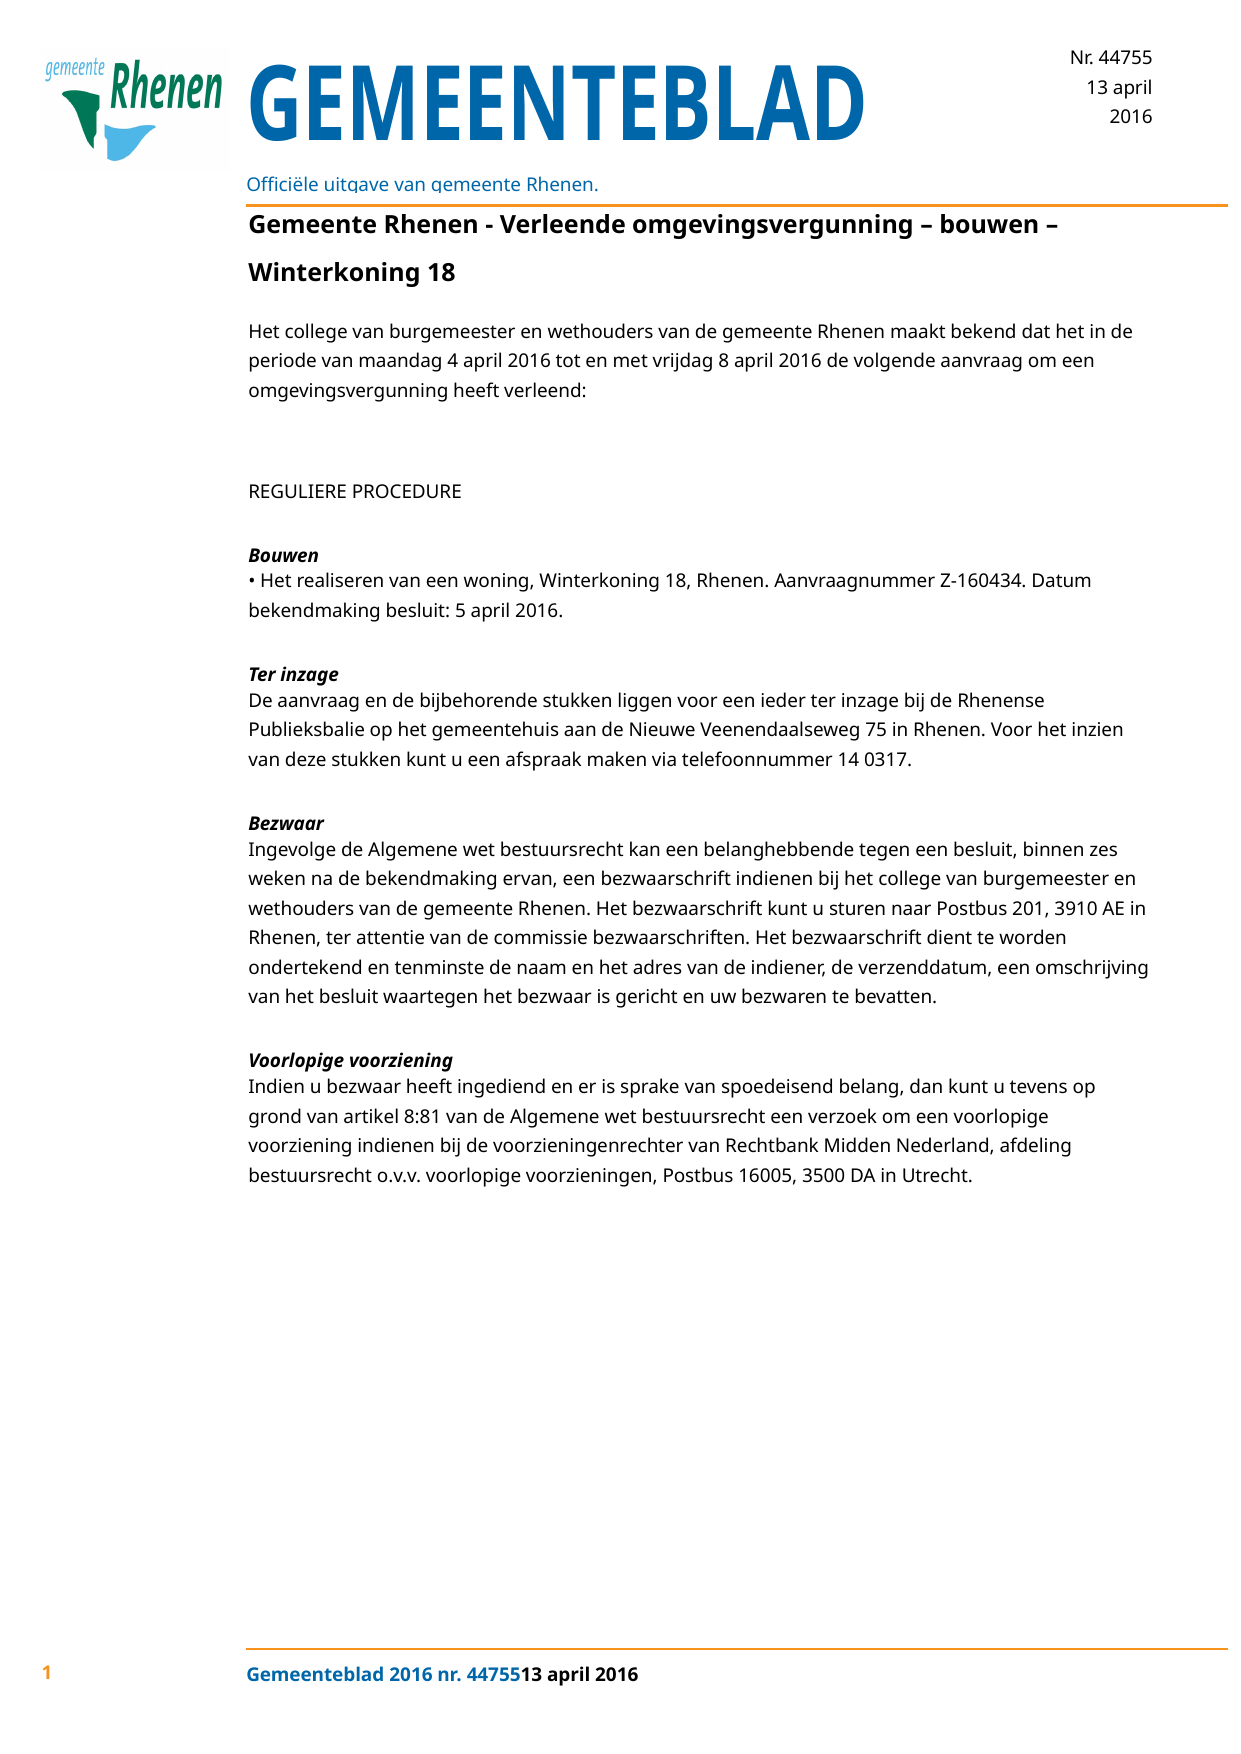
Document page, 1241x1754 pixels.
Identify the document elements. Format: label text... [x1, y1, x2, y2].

text Indien u bezwaar heeft ingediend en er is sprake van spoedeisend belang, dan kunt u tevens op grond van artikel 8:81 van de Algemene wet bestuursrecht een verzoek om een voorlopige voorziening indienen bij de voorzieningenrechter van Rechtbank Midden Nederland, afdeling bestuursrecht o.v.v. voorlopige voorzieningen, Postbus 16005, 3500 DA in Utrecht. [248, 1073, 1152, 1188]
text Bouwen [248, 542, 1152, 568]
text • Het realiseren van een woning, Winterkoning 18, Rhenen. Aanvraagnummer Z-160434. Datum bekendmaking besluit: 5 april 2016. [248, 568, 1152, 623]
text Gemeente Rhenen - Verleende omgevingsvergunning – bouwen – Winterkoning 18 [248, 207, 1152, 288]
text Bezwaar [248, 810, 1152, 836]
text REGULIERE PROCEDURE [248, 478, 1152, 504]
text Het college van burgemeester en wethouders van de gemeente Rhenen maakt bekend dat het in de periode van maandag 4 april 2016 tot en met vrijdag 8 april 2016 de volgende aanvraag om een omgevingsvergunning heeft verleend: [248, 318, 1152, 403]
picture [41, 47, 231, 172]
text De aanvraag en de bijbehorende stukken liggen voor een ieder ter inzage bij de Rhenense Publieksbalie op het gemeentehuis aan de Nieuwe Veenendaalseweg 75 in Rhenen. Voor het inzien van deze stukken kunt u een afspraak maken via telefoonnummer 14 0317. [248, 687, 1152, 772]
text Voorlopige voorziening [248, 1048, 1152, 1073]
text Ter inzage [248, 661, 1152, 687]
text Ingevolge de Algemene wet bestuursrecht kan een belanghebbende tegen een besluit, binnen zes weken na de bekendmaking ervan, een bezwaarschrift indienen bij het college van burgemeester en wethouders van de gemeente Rhenen. Het bezwaarschrift kunt u sturen naar Postbus 201, 3910 AE in Rhenen, ter attentie van de commissie bezwaarschriften. Het bezwaarschrift dient te worden ondertekend en tenminste de naam en het adres van de indiener, de verzenddatum, een omschrijving van het besluit waartegen het bezwaar is gericht en uw bezwaren te bevatten. [248, 836, 1152, 1009]
